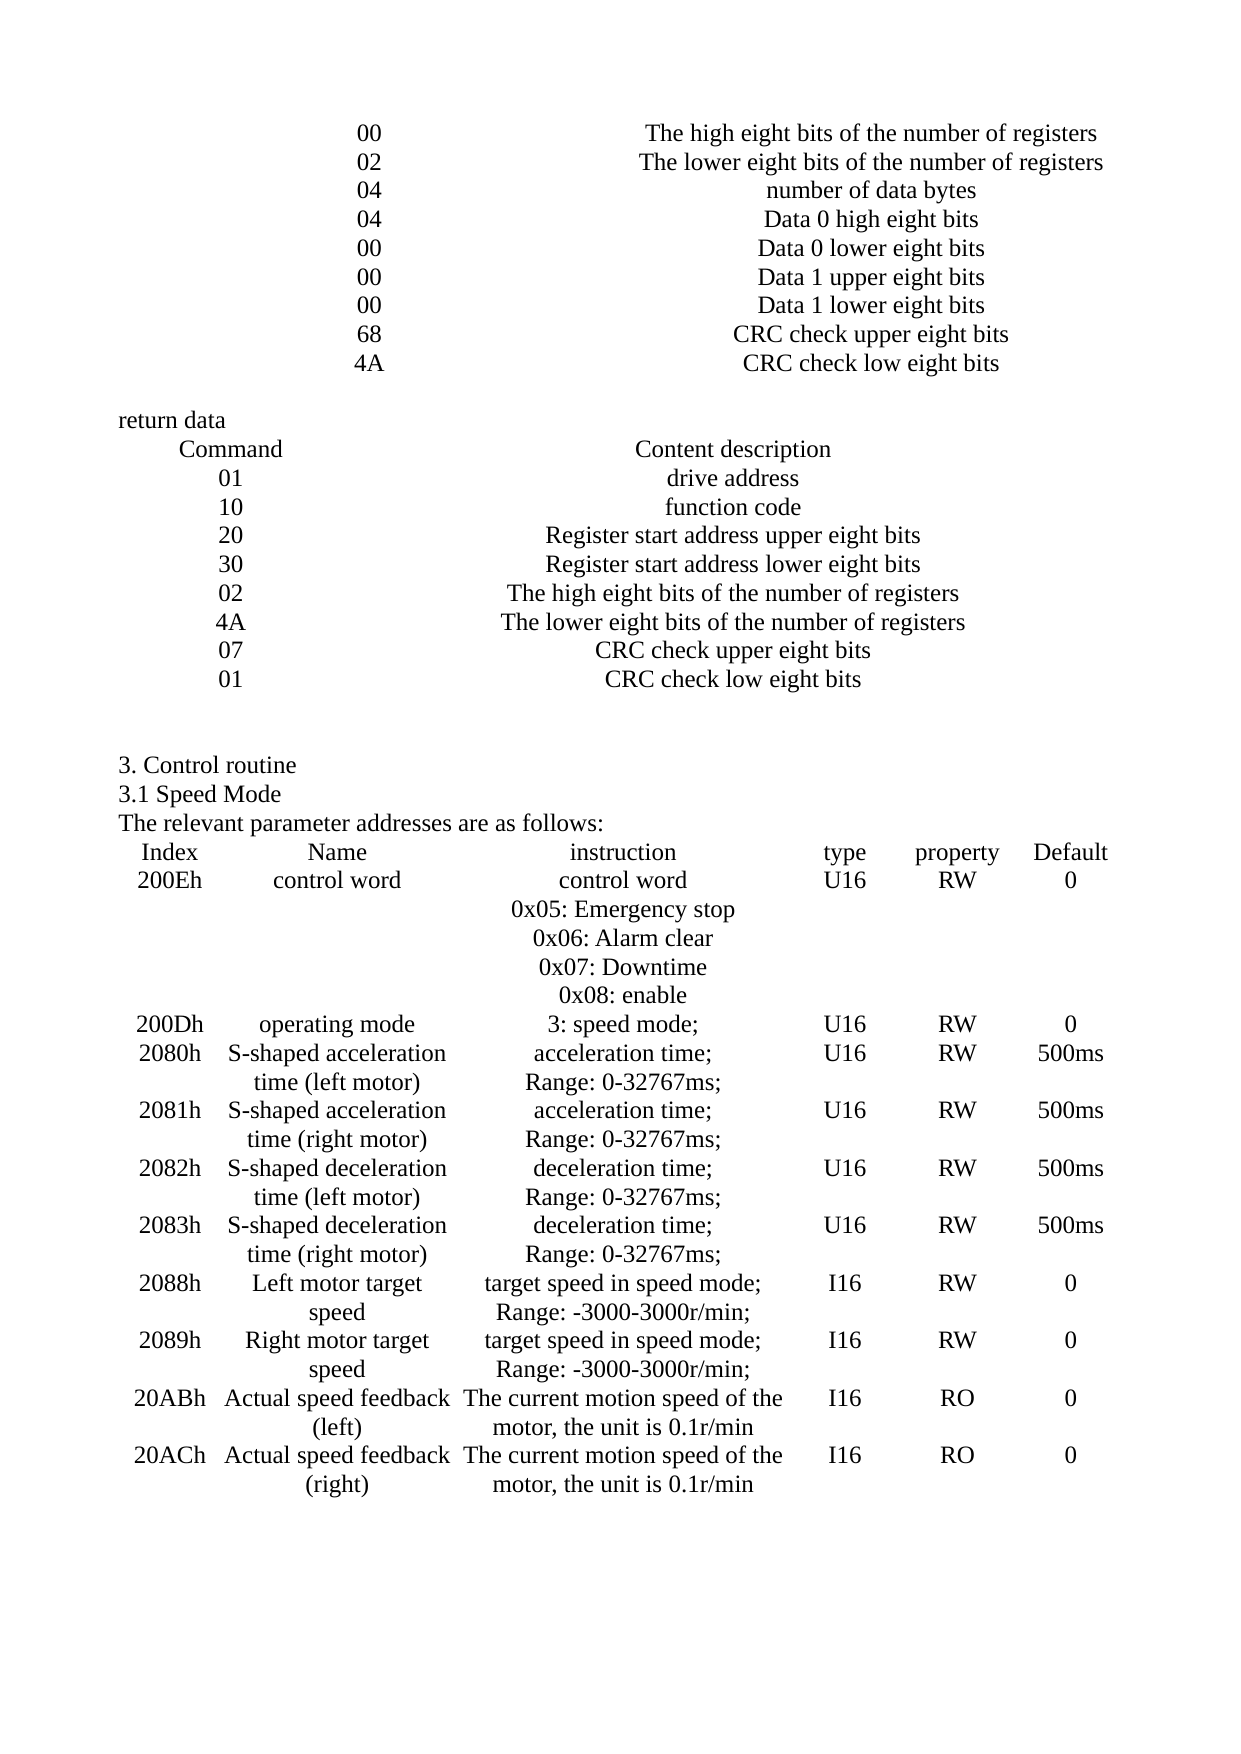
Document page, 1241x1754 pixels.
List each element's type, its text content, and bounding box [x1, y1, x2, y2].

table_cell 500ms [1018, 1153, 1123, 1211]
table_cell 20ABh [118, 1383, 221, 1441]
table_cell U16 [793, 1009, 896, 1038]
table_cell S-shaped deceleration time (right motor) [221, 1211, 453, 1268]
table_cell 00 [118, 233, 620, 262]
table_cell I16 [793, 1326, 896, 1383]
table_cell I16 [793, 1383, 896, 1441]
table_cell 2089h [118, 1326, 221, 1383]
table_cell control word 0x05: Emergency stop 0x06: Alarm clear 0x07: Downtime 0x08: enable [453, 866, 793, 1009]
text 3.1 Speed Mode [118, 779, 1122, 808]
table_cell 3: speed mode; [453, 1009, 793, 1038]
table_cell 68 [118, 319, 620, 348]
table_cell The current motion speed of the motor, the unit is 0.1r/min [453, 1441, 793, 1502]
table_cell Data 0 high eight bits [620, 204, 1122, 233]
table_cell acceleration time; Range: 0-32767ms; [453, 1038, 793, 1096]
table_cell 500ms [1018, 1038, 1123, 1096]
table_cell 2088h [118, 1268, 221, 1326]
table_cell 2081h [118, 1096, 221, 1153]
table_cell I16 [793, 1268, 896, 1326]
table_cell CRC check low eight bits [620, 348, 1122, 377]
table_header Index [118, 837, 221, 866]
table_cell RO [896, 1441, 1018, 1502]
table_cell acceleration time; Range: 0-32767ms; [453, 1096, 793, 1153]
table_header Command [118, 434, 343, 463]
table_cell 2083h [118, 1211, 221, 1268]
text return data [118, 406, 1122, 434]
table_cell RW [896, 1153, 1018, 1211]
text The relevant parameter addresses are as follows: [118, 808, 1122, 837]
table_cell 02 [118, 147, 620, 176]
table_cell 02 [118, 578, 343, 607]
table_cell 00 [118, 118, 620, 147]
table_cell 4A [118, 348, 620, 377]
table_cell 00 [118, 262, 620, 291]
table_header Name [221, 837, 453, 866]
table_cell The lower eight bits of the number of registers [343, 607, 1123, 636]
table_cell 200Eh [118, 866, 221, 1009]
table_cell U16 [793, 866, 896, 1009]
table_header instruction [453, 837, 793, 866]
table_cell The high eight bits of the number of registers [343, 578, 1123, 607]
table_cell S-shaped acceleration time (right motor) [221, 1096, 453, 1153]
table_cell 2080h [118, 1038, 221, 1096]
table_cell RW [896, 1326, 1018, 1383]
text 3. Control routine [118, 751, 1122, 779]
table_cell 00 [118, 291, 620, 319]
table_cell RW [896, 1038, 1018, 1096]
table_cell Actual speed feedback (left) [221, 1383, 453, 1441]
table_cell 20 [118, 521, 343, 549]
table_cell 200Dh [118, 1009, 221, 1038]
table_cell U16 [793, 1096, 896, 1153]
table_cell CRC check upper eight bits [343, 636, 1123, 664]
table_cell Left motor target speed [221, 1268, 453, 1326]
table_cell 01 [118, 463, 343, 492]
table_cell RW [896, 1009, 1018, 1038]
table_cell 0 [1018, 866, 1123, 1009]
table_cell Actual speed feedback (right) [221, 1441, 453, 1502]
table_cell 20ACh [118, 1441, 221, 1502]
table_cell U16 [793, 1153, 896, 1211]
table_cell S-shaped acceleration time (left motor) [221, 1038, 453, 1096]
table_cell 07 [118, 636, 343, 664]
table_cell operating mode [221, 1009, 453, 1038]
table_cell 0 [1018, 1009, 1123, 1038]
table_cell The current motion speed of the motor, the unit is 0.1r/min [453, 1383, 793, 1441]
table_cell CRC check upper eight bits [620, 319, 1122, 348]
table_cell Right motor target speed [221, 1326, 453, 1383]
table_cell 0 [1018, 1326, 1123, 1383]
table_cell I16 [793, 1441, 896, 1502]
table_header Content description [343, 434, 1123, 463]
table_cell CRC check low eight bits [343, 664, 1123, 693]
table_cell Data 1 lower eight bits [620, 291, 1122, 319]
table_cell 4A [118, 607, 343, 636]
table_cell RW [896, 1211, 1018, 1268]
table_cell 0 [1018, 1383, 1123, 1441]
table_cell RW [896, 866, 1018, 1009]
table_cell The lower eight bits of the number of registers [620, 147, 1122, 176]
table_cell target speed in speed mode; Range: -3000-3000r/min; [453, 1268, 793, 1326]
table_cell Data 1 upper eight bits [620, 262, 1122, 291]
table_cell 0 [1018, 1441, 1123, 1502]
table_cell RW [896, 1096, 1018, 1153]
table_cell number of data bytes [620, 176, 1122, 204]
table_cell 500ms [1018, 1211, 1123, 1268]
table_cell 30 [118, 549, 343, 578]
table_cell U16 [793, 1211, 896, 1268]
table_cell Data 0 lower eight bits [620, 233, 1122, 262]
table_cell deceleration time; Range: 0-32767ms; [453, 1153, 793, 1211]
table_cell Register start address lower eight bits [343, 549, 1123, 578]
table_cell 0 [1018, 1268, 1123, 1326]
table_cell 04 [118, 204, 620, 233]
table_cell 2082h [118, 1153, 221, 1211]
table_cell 01 [118, 664, 343, 693]
table_header type [793, 837, 896, 866]
table_cell The high eight bits of the number of registers [620, 118, 1122, 147]
table_header property [896, 837, 1018, 866]
table_cell RW [896, 1268, 1018, 1326]
table_cell U16 [793, 1038, 896, 1096]
table_cell drive address [343, 463, 1123, 492]
table_cell target speed in speed mode; Range: -3000-3000r/min; [453, 1326, 793, 1383]
table_cell 04 [118, 176, 620, 204]
table_cell 500ms [1018, 1096, 1123, 1153]
table_header Default [1018, 837, 1123, 866]
table_cell S-shaped deceleration time (left motor) [221, 1153, 453, 1211]
table_cell Register start address upper eight bits [343, 521, 1123, 549]
table_cell deceleration time; Range: 0-32767ms; [453, 1211, 793, 1268]
table_cell 10 [118, 492, 343, 521]
table_cell RO [896, 1383, 1018, 1441]
table_cell control word [221, 866, 453, 1009]
table_cell function code [343, 492, 1123, 521]
